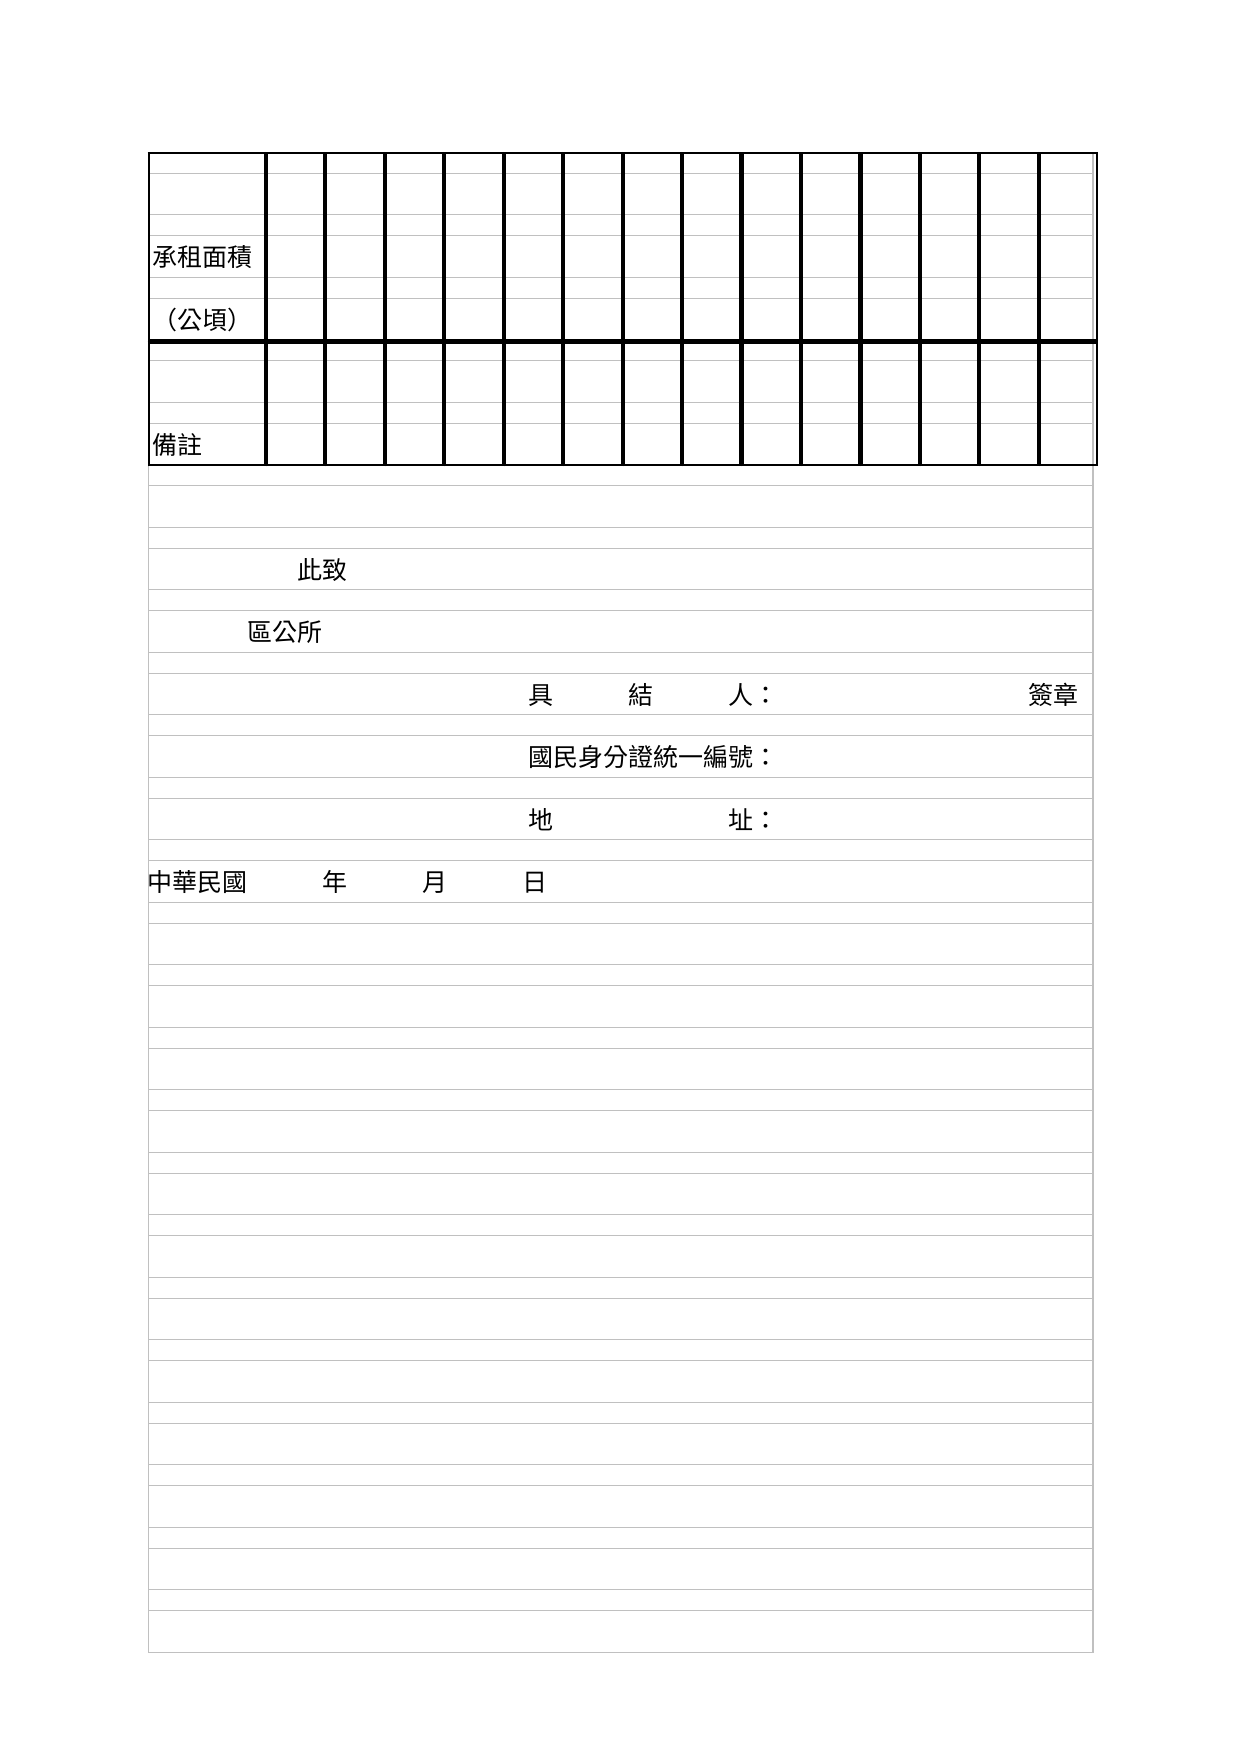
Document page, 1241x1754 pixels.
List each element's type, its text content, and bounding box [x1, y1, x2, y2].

table_cell [803, 403, 858, 423]
table_cell [744, 299, 799, 339]
table_cell [684, 236, 739, 277]
table_cell [922, 278, 977, 298]
table_cell [268, 154, 323, 173]
text [528, 653, 1092, 673]
table_cell [625, 424, 680, 464]
table_cell [922, 361, 977, 402]
table_cell [684, 174, 739, 214]
table_cell [327, 344, 383, 360]
table_cell [684, 215, 739, 235]
table_cell [981, 174, 1037, 214]
table_cell [565, 403, 621, 423]
table_cell [150, 403, 264, 423]
text 區公所 [149, 611, 1092, 652]
table_cell [446, 236, 502, 277]
table_cell [863, 361, 918, 402]
table_cell [922, 236, 977, 277]
table_cell [268, 174, 323, 214]
table_cell [803, 215, 858, 235]
text [149, 528, 1092, 548]
text [528, 778, 1092, 798]
table_cell [863, 236, 918, 277]
table_cell [803, 174, 858, 214]
table_cell [863, 403, 918, 423]
table_cell [446, 344, 502, 360]
table_cell [684, 278, 739, 298]
table_cell [150, 278, 264, 298]
table_cell [744, 278, 799, 298]
table_cell [744, 361, 799, 402]
table_cell [744, 344, 799, 360]
table_cell [506, 403, 561, 423]
table_cell [1041, 299, 1092, 339]
table_cell [150, 174, 264, 214]
table_cell [387, 215, 442, 235]
table_cell [803, 154, 858, 173]
table_cell [744, 154, 799, 173]
table_cell [387, 278, 442, 298]
table_cell [387, 174, 442, 214]
table_cell [922, 215, 977, 235]
table_cell [625, 299, 680, 339]
text [149, 590, 1092, 610]
table_cell [803, 278, 858, 298]
table_cell [863, 154, 918, 173]
table_cell [387, 361, 442, 402]
table_cell [684, 361, 739, 402]
table_cell [1041, 174, 1092, 214]
table_cell [565, 236, 621, 277]
table_cell [268, 403, 323, 423]
table_cell [446, 154, 502, 173]
table_cell [268, 299, 323, 339]
table_cell [625, 361, 680, 402]
table_cell [506, 299, 561, 339]
table_cell [803, 424, 858, 464]
table_cell [803, 361, 858, 402]
table_cell [387, 403, 442, 423]
table_cell [1041, 236, 1092, 277]
text 國民身分證統一編號： [528, 736, 1092, 777]
table_cell [150, 154, 264, 173]
table_cell [387, 424, 442, 464]
table_cell [565, 215, 621, 235]
table_cell [863, 299, 918, 339]
table_cell [981, 344, 1037, 360]
table_cell [387, 299, 442, 339]
table_cell [863, 278, 918, 298]
table_cell [446, 299, 502, 339]
table_cell [446, 215, 502, 235]
table_cell [625, 215, 680, 235]
table_cell [268, 424, 323, 464]
table_cell [684, 403, 739, 423]
table_cell [150, 215, 264, 235]
table_cell [922, 174, 977, 214]
table_cell [565, 299, 621, 339]
table_cell [327, 174, 383, 214]
table_cell [506, 215, 561, 235]
table_cell [803, 344, 858, 360]
table_cell [565, 174, 621, 214]
table_cell [625, 403, 680, 423]
table_cell [625, 174, 680, 214]
table_cell [387, 154, 442, 173]
table_cell [922, 403, 977, 423]
table_cell [922, 154, 977, 173]
table_cell [744, 424, 799, 464]
table_cell [446, 424, 502, 464]
table_cell [1041, 278, 1092, 298]
table_cell [625, 154, 680, 173]
table_cell [863, 174, 918, 214]
table_cell [803, 299, 858, 339]
table_cell [684, 154, 739, 173]
table_cell [1041, 215, 1092, 235]
table_cell [506, 361, 561, 402]
table_cell [863, 215, 918, 235]
table_cell [327, 403, 383, 423]
table_cell [387, 344, 442, 360]
table_cell [625, 344, 680, 360]
table_cell [625, 278, 680, 298]
table_cell [625, 236, 680, 277]
table_cell [1041, 154, 1092, 173]
table_cell [684, 424, 739, 464]
table_cell 備註 [150, 424, 264, 464]
table_cell [1041, 361, 1092, 402]
table_cell [327, 424, 383, 464]
table_cell [981, 299, 1037, 339]
table_cell [863, 424, 918, 464]
table_cell [565, 424, 621, 464]
table_cell [506, 278, 561, 298]
table_cell [268, 236, 323, 277]
table_cell [506, 174, 561, 214]
table_cell [565, 154, 621, 173]
table_cell [150, 344, 264, 360]
table_cell [506, 154, 561, 173]
table_cell [981, 403, 1037, 423]
text [149, 840, 1092, 860]
text 中華民國 年 月 日 [149, 861, 1092, 902]
table_cell [268, 278, 323, 298]
table_cell [327, 278, 383, 298]
table_cell [327, 236, 383, 277]
table_cell [446, 174, 502, 214]
table_cell [506, 424, 561, 464]
table_cell [268, 215, 323, 235]
table_cell [981, 424, 1037, 464]
table_cell [327, 299, 383, 339]
table_cell [446, 278, 502, 298]
table_cell [981, 361, 1037, 402]
table_cell [327, 154, 383, 173]
table_cell [1041, 424, 1092, 464]
table_cell 承租面積 [150, 236, 264, 277]
table_cell [981, 278, 1037, 298]
table_cell [150, 361, 264, 402]
table_cell [446, 361, 502, 402]
text 具 結 人： 簽章 [528, 674, 1092, 714]
table_cell [506, 344, 561, 360]
table_cell [387, 236, 442, 277]
table_cell [565, 361, 621, 402]
text [528, 715, 1092, 735]
text 此致 [149, 549, 1092, 589]
table_cell （公頃） [150, 299, 264, 339]
table_cell [922, 424, 977, 464]
table_cell [981, 236, 1037, 277]
table_cell [327, 361, 383, 402]
table_cell [446, 403, 502, 423]
table_cell [1041, 403, 1092, 423]
table_cell [565, 344, 621, 360]
table_cell [327, 215, 383, 235]
table_cell [981, 215, 1037, 235]
table_cell [684, 344, 739, 360]
table_cell [565, 278, 621, 298]
table_cell [922, 344, 977, 360]
table_cell [744, 174, 799, 214]
table_cell [863, 344, 918, 360]
table_cell [803, 236, 858, 277]
table_cell [1041, 344, 1092, 360]
table_cell [744, 215, 799, 235]
table_cell [268, 344, 323, 360]
table_cell [922, 299, 977, 339]
table_cell [744, 403, 799, 423]
table_cell [981, 154, 1037, 173]
table_cell [744, 236, 799, 277]
table_cell [506, 236, 561, 277]
table_cell [684, 299, 739, 339]
table_cell [268, 361, 323, 402]
text 地 址： [528, 799, 1092, 839]
